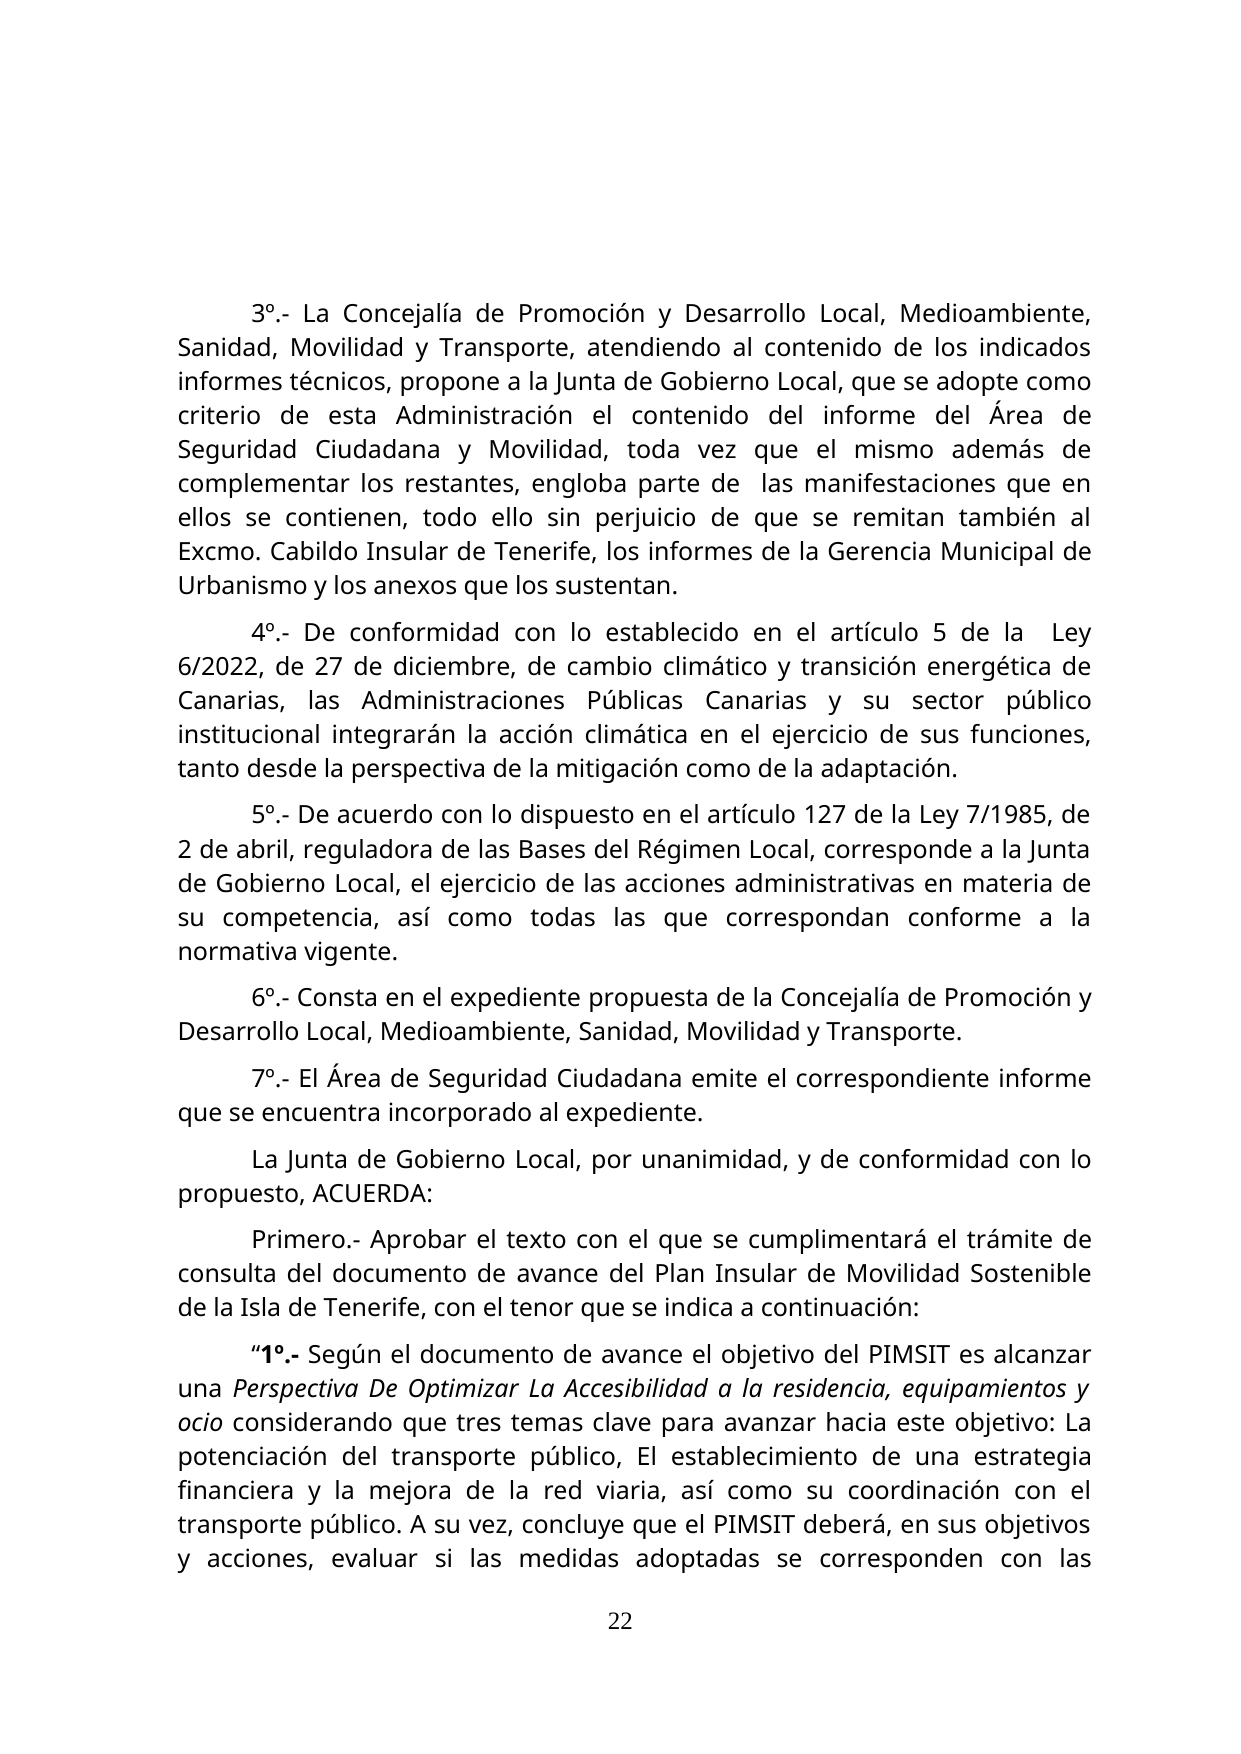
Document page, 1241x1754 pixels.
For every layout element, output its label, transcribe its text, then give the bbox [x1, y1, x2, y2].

text 6º.- Consta en el expediente propuesta de la Concejalía de Promoción y Desarrollo Local, Medioambiente, Sanidad, Movilidad y Transporte. [177, 980, 1093, 1048]
text 3º.- La Concejalía de Promoción y Desarrollo Local, Medioambiente, Sanidad, Movilidad y Transporte, atendiendo al contenido de los indicados informes técnicos, propone a la Junta de Gobierno Local, que se adopte como criterio de esta Administración el contenido del informe del Área de Seguridad Ciudadana y Movilidad, toda vez que el mismo además de complementar los restantes, engloba parte de las manifestaciones que en ellos se contienen, todo ello sin perjuicio de que se remitan también al Excmo. Cabildo Insular de Tenerife, los informes de la Gerencia Municipal de Urbanismo y los anexos que los sustentan. [177, 295, 1093, 602]
text 7º.- El Área de Seguridad Ciudadana emite el correspondiente informe que se encuentra incorporado al expediente. [177, 1061, 1093, 1129]
text 4º.- De conformidad con lo establecido en el artículo 5 de la Ley 6/2022, de 27 de diciembre, de cambio climático y transición energética de Canarias, las Administraciones Públicas Canarias y su sector público institucional integrarán la acción climática en el ejercicio de sus funciones, tanto desde la perspectiva de la mitigación como de la adaptación. [177, 614, 1093, 785]
text Primero.- Aprobar el texto con el que se cumplimentará el trámite de consulta del documento de avance del Plan Insular de Movilidad Sostenible de la Isla de Tenerife, con el tenor que se indica a continuación: [177, 1222, 1093, 1324]
text 5º.- De acuerdo con lo dispuesto en el artículo 127 de la Ley 7/1985, de 2 de abril, reguladora de las Bases del Régimen Local, corresponde a la Junta de Gobierno Local, el ejercicio de las acciones administrativas en materia de su competencia, así como todas las que correspondan conforme a la normativa vigente. [177, 797, 1093, 967]
text “1º.- Según el documento de avance el objetivo del PIMSIT es alcanzar una Perspectiva De Optimizar La Accesibilidad a la residencia, equipamientos y ocio considerando que tres temas clave para avanzar hacia este objetivo: La potenciación del transporte público, El establecimiento de una estrategia financiera y la mejora de la red viaria, así como su coordinación con el transporte público. A su vez, concluye que el PIMSIT deberá, en sus objetivos y acciones, evaluar si las medidas adoptadas se corresponden con las [177, 1337, 1093, 1575]
text La Junta de Gobierno Local, por unanimidad, y de conformidad con lo propuesto, ACUERDA: [177, 1141, 1093, 1209]
